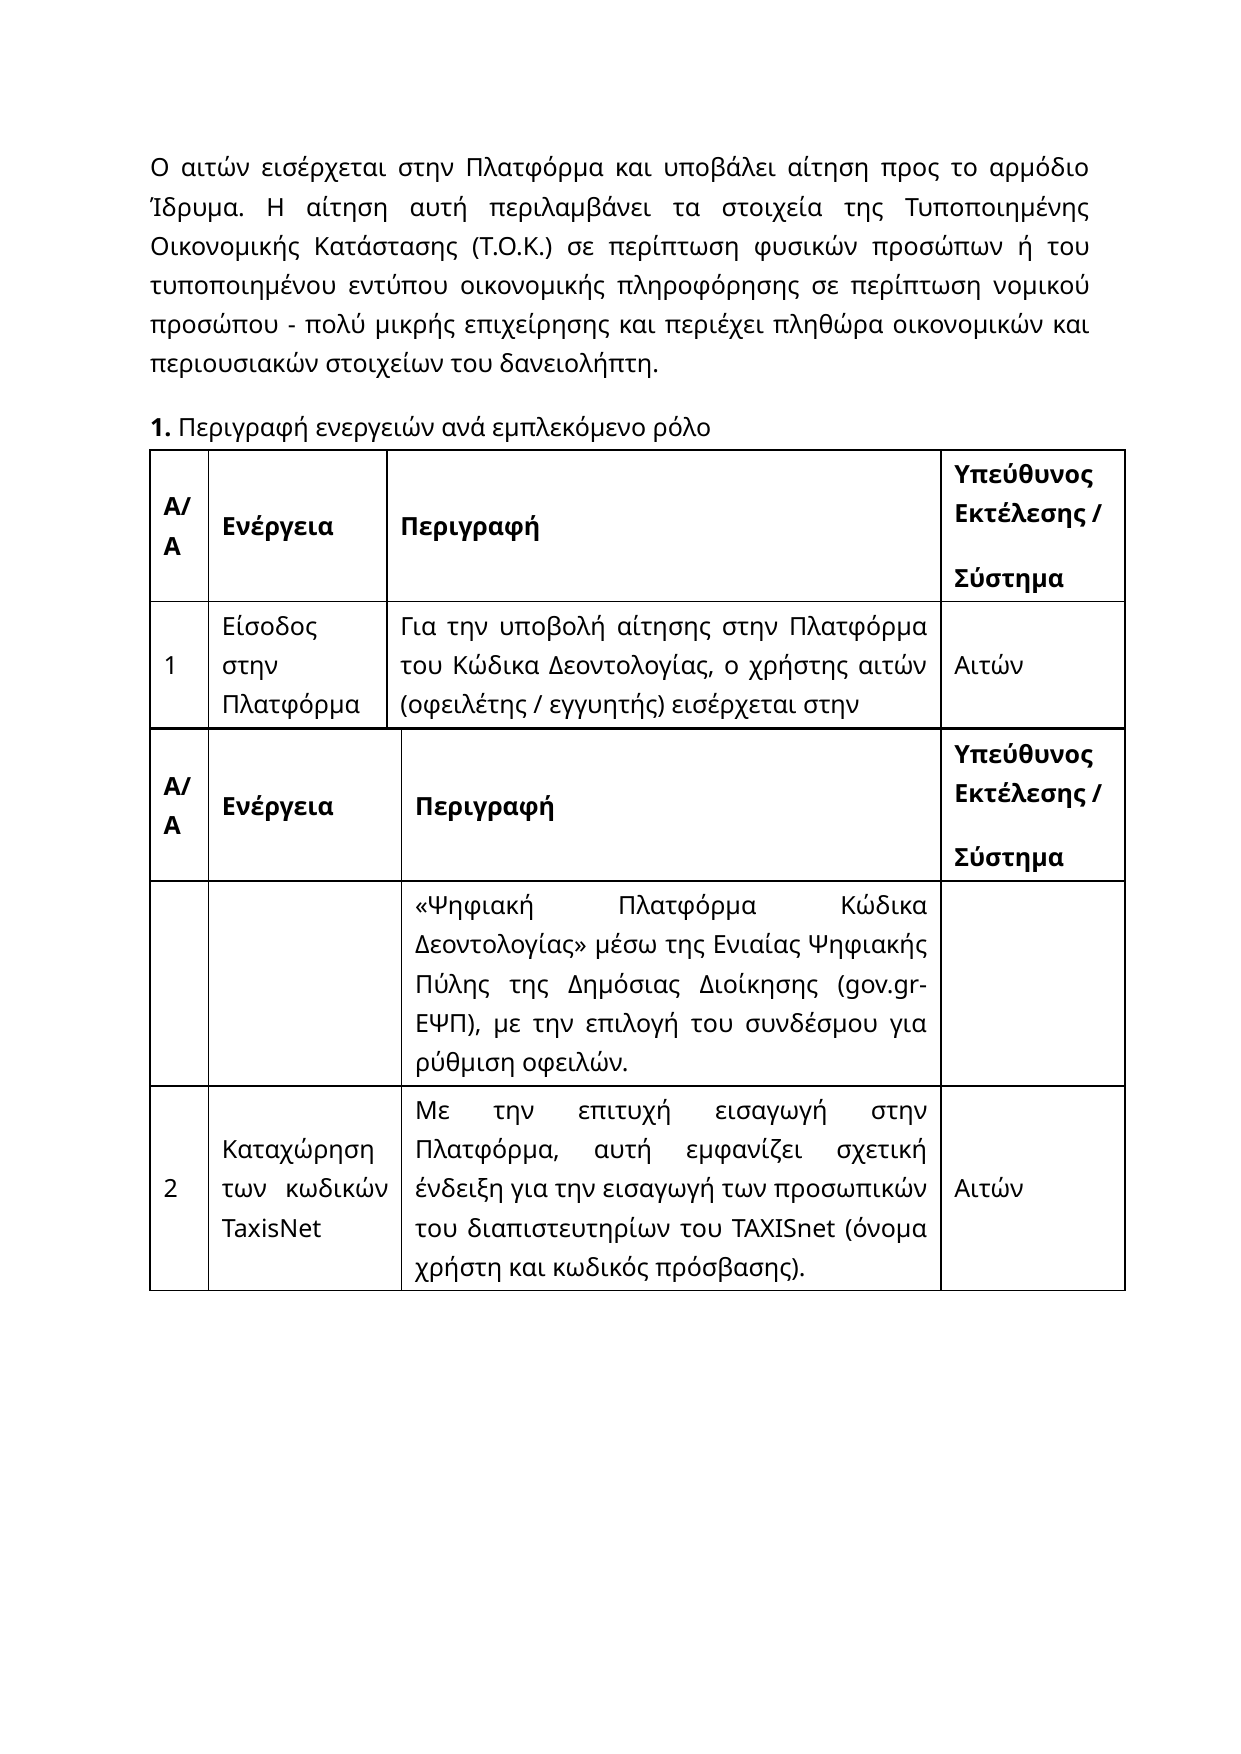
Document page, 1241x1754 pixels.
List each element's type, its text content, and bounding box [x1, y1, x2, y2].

table_cell [209, 882, 401, 1085]
table_header Ενέργεια [209, 451, 386, 601]
table_cell [942, 882, 1124, 1085]
table_header Α/ Α [151, 451, 208, 601]
table_cell Αιτών [942, 1087, 1124, 1290]
table_cell 1 [151, 602, 208, 727]
table_cell Με την επιτυχή εισαγωγή στην Πλατφόρμα, αυτή εμφανίζει σχετική ένδειξη για την εισαγωγή των προσωπικών του διαπιστευτηρίων του TAXISnet (όνομα χρήστη και κωδικός πρόσβασης). [402, 1087, 940, 1290]
table_header Α/ Α [151, 730, 208, 880]
text 1. Περιγραφή ενεργειών ανά εμπλεκόμενο ρόλο [150, 410, 1090, 444]
table_header Υπεύθυνος Εκτέλεσης / Σύστημα [942, 451, 1124, 601]
table_header Υπεύθυνος Εκτέλεσης / Σύστημα [942, 730, 1124, 880]
table_cell 2 [151, 1087, 208, 1290]
table_cell [151, 882, 208, 1085]
table_cell «Ψηφιακή Πλατφόρμα Κώδικα Δεοντολογίας» μέσω της Ενιαίας Ψηφιακής Πύλης της Δημόσιας Διοίκησης (gov.gr-ΕΨΠ), με την επιλογή του συνδέσμου για ρύθμιση οφειλών. [402, 882, 940, 1085]
table_header Ενέργεια [209, 730, 401, 880]
text Ο αιτών εισέρχεται στην Πλατφόρμα και υποβάλει αίτηση προς το αρμόδιο Ίδρυμα. Η αίτηση αυτή περιλαμβάνει τα στοιχεία της Τυποποιημένης Οικονομικής Κατάστασης (Τ.Ο.Κ.) σε περίπτωση φυσικών προσώπων ή του τυποποιημένου εντύπου οικονομικής πληροφόρησης σε περίπτωση νομικού προσώπου - πολύ μικρής επιχείρησης και περιέχει πληθώρα οικονομικών και περιουσιακών στοιχείων του δανειολήπτη. [150, 150, 1090, 380]
table_header Περιγραφή [402, 730, 940, 880]
table_cell Καταχώρηση των κωδικών TaxisNet [209, 1087, 401, 1290]
table_cell Αιτών [942, 602, 1124, 727]
table_cell Είσοδος στην Πλατφόρμα [209, 602, 386, 727]
table_cell Για την υποβολή αίτησης στην Πλατφόρμα του Κώδικα Δεοντολογίας, ο χρήστης αιτών (οφειλέτης / εγγυητής) εισέρχεται στην [388, 602, 940, 727]
table_header Περιγραφή [388, 451, 940, 601]
